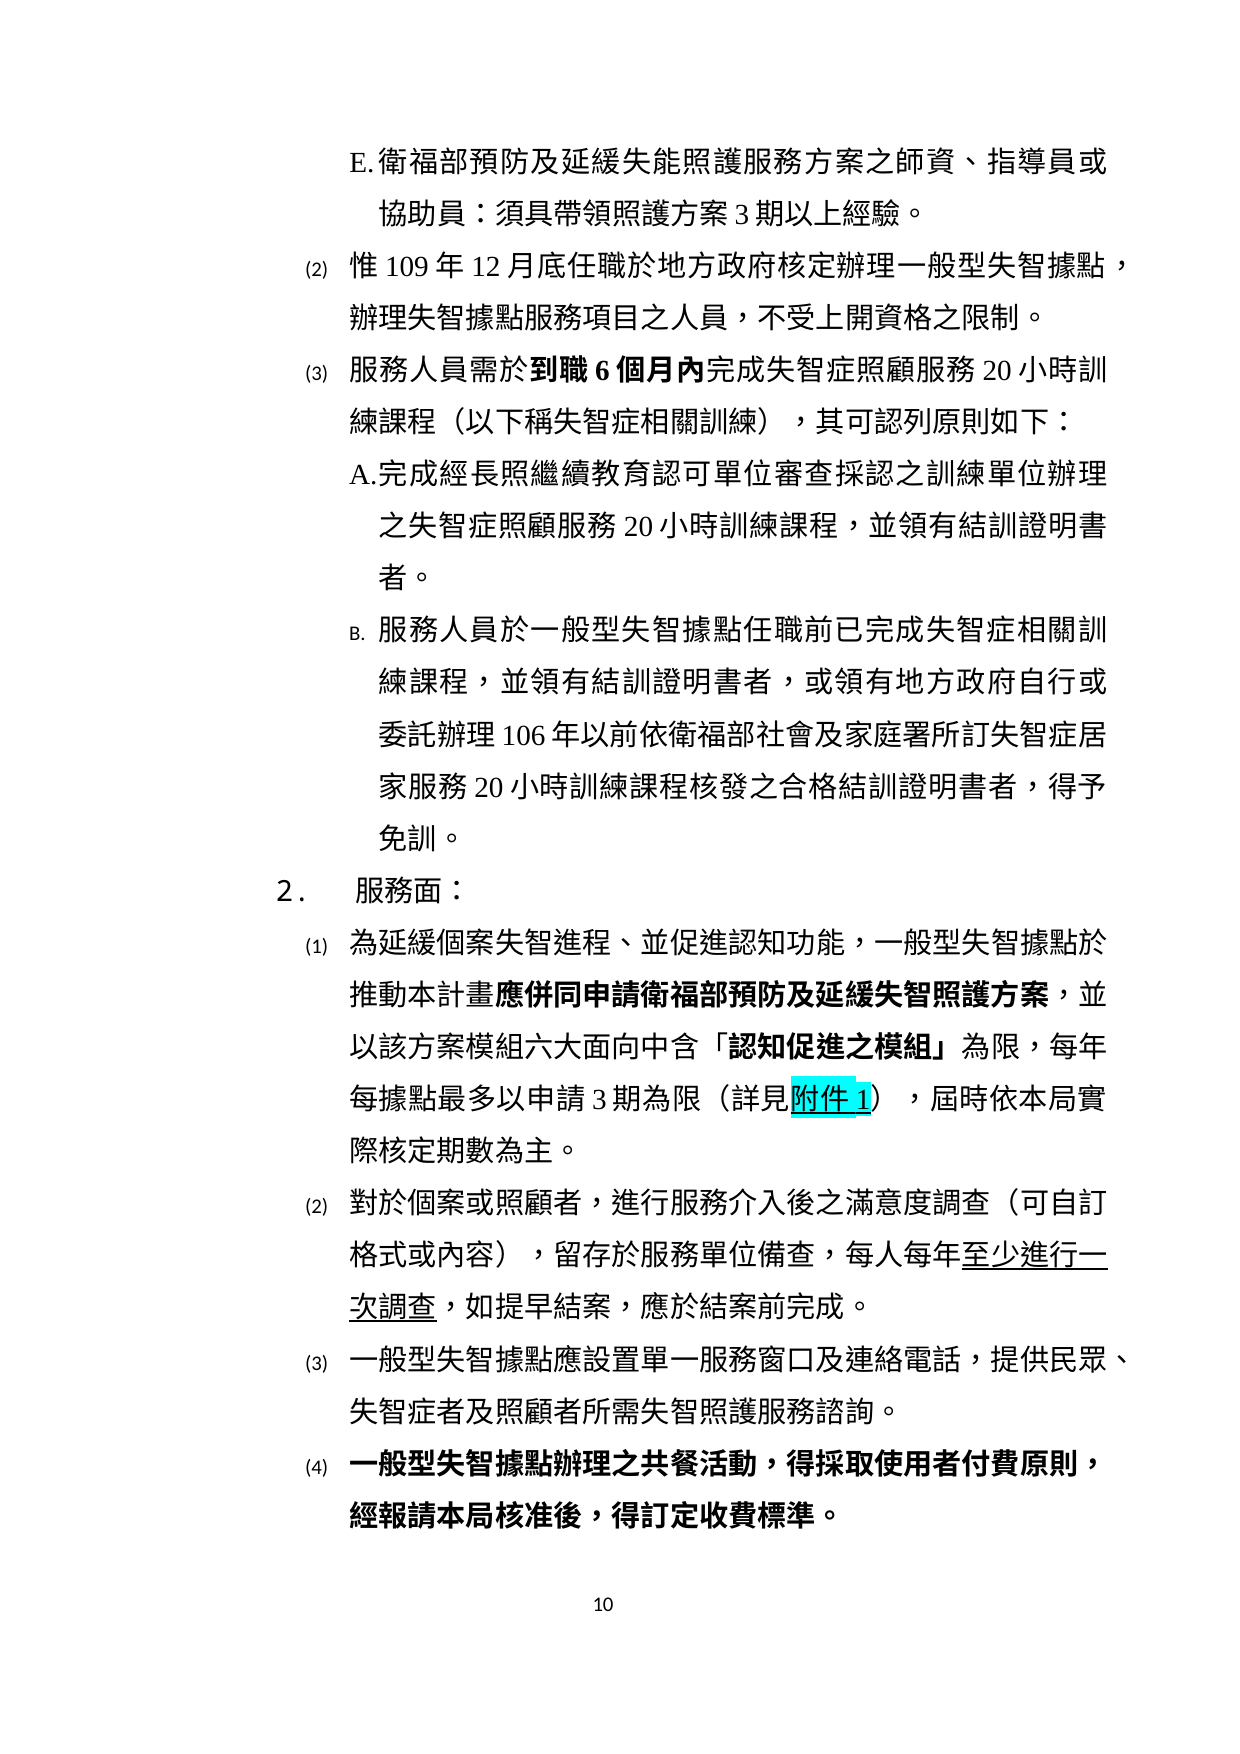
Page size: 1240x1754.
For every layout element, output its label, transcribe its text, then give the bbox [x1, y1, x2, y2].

list 一般型失智據點應設置單一服務窗口及連絡電話，提供民眾、失智症者及照顧者所需失智照護服務諮詢。 [305, 1328, 1107, 1432]
list 服務人員需於到職6個月內完成失智症照顧服務20小時訓練課程（以下稱失智症相關訓練），其可認列原則如下： [305, 339, 1107, 443]
list 服務面： [275, 859, 1107, 912]
list 服務人員於一般型失智據點任職前已完成失智症相關訓練課程，並領有結訓證明書者，或領有地方政府自行或委託辦理106年以前依衛福部社會及家庭署所訂失智症居家服務20小時訓練課程核發之合格結訓證明書者，得予免訓。 [349, 599, 1107, 859]
list 衛福部預防及延緩失能照護服務方案之師資、指導員或協助員：須具帶領照護方案3期以上經驗。 [349, 130, 1107, 234]
list 為延緩個案失智進程、並促進認知功能，一般型失智據點於推動本計畫應併同申請衛福部預防及延緩失智照護方案，並以該方案模組六大面向中含「認知促進之模組」為限，每年每據點最多以申請3期為限（詳見附件1），屆時依本局實際核定期數為主。 [305, 912, 1107, 1172]
list 一般型失智據點辦理之共餐活動，得採取使用者付費原則，經報請本局核准後，得訂定收費標準。 [305, 1432, 1107, 1537]
list 完成經長照繼續教育認可單位審查採認之訓練單位辦理之失智症照顧服務20小時訓練課程，並領有結訓證明書者。 [349, 443, 1107, 599]
list 惟109年12月底任職於地方政府核定辦理一般型失智據點，辦理失智據點服務項目之人員，不受上開資格之限制。 [305, 234, 1107, 339]
list 對於個案或照顧者，進行服務介入後之滿意度調查（可自訂格式或內容），留存於服務單位備查，每人每年至少進行一次調查，如提早結案，應於結案前完成。 [305, 1172, 1107, 1328]
